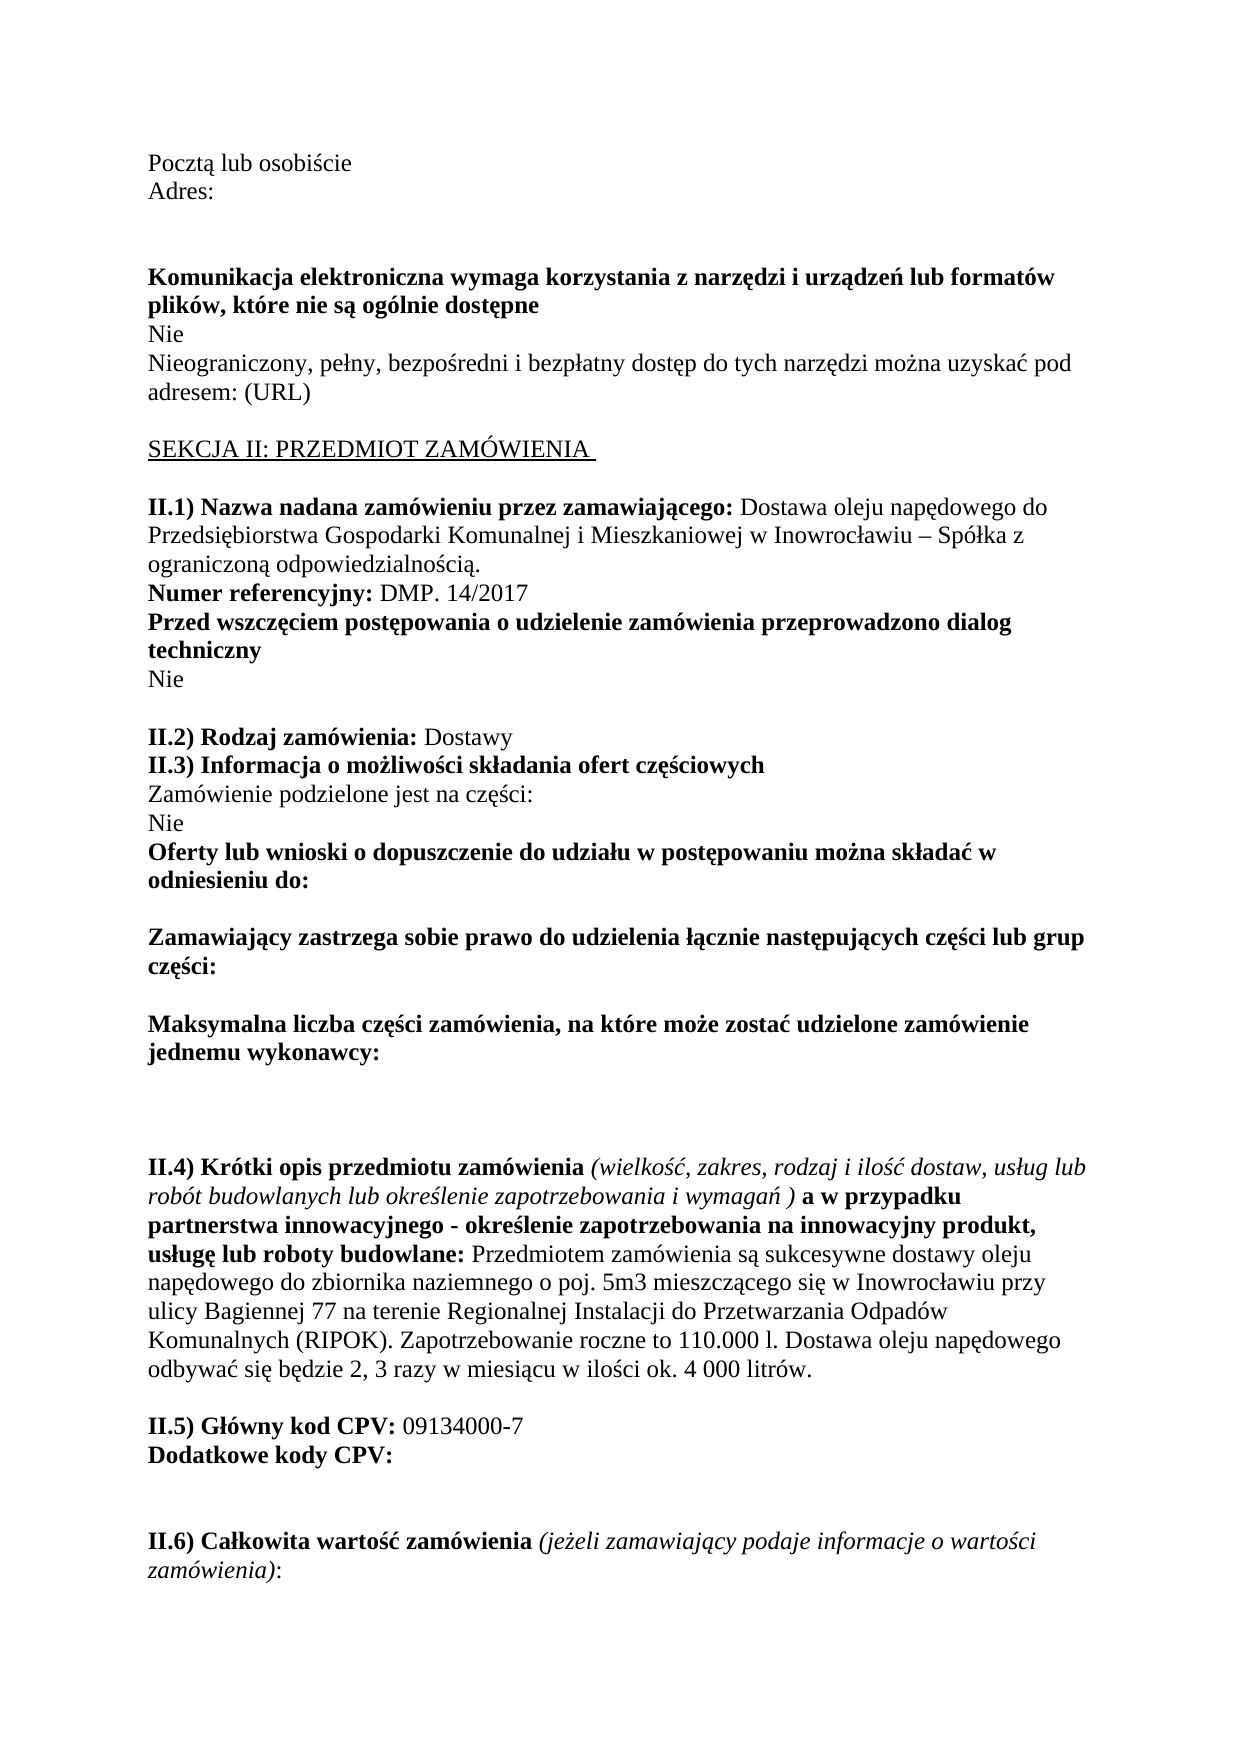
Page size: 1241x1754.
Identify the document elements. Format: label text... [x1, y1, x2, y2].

text Zamawiający zastrzega sobie prawo do udzielenia łącznie następujących części lub grup części: Maksymalna liczba części zamówienia, na które może zostać udzielone zamówienie jednemu wykonawcy: II.4) Krótki opis przedmiotu zamówienia (wielkość, zakres, rodzaj i ilość dostaw, usług lub robót budowlanych lub określenie zapotrzebowania i wymagań ) a w przypadku partnerstwa innowacyjnego - określenie zapotrzebowania na innowacyjny produkt, usługę lub roboty budowlane: Przedmiotem zamówienia są sukcesywne dostawy oleju napędowego do zbiornika naziemnego o poj. 5m3 mieszczącego się w Inowrocławiu przy ulicy Bagiennej 77 na terenie Regionalnej Instalacji do Przetwarzania Odpadów Komunalnych (RIPOK). Zapotrzebowanie roczne to 110.000 l. Dostawa oleju napędowego odbywać się będzie 2, 3 razy w miesiącu w ilości ok. 4 000 litrów. II.5) Główny kod CPV: 09134000-7 Dodatkowe kody CPV: II.6) Całkowita wartość zamówienia (jeżeli zamawiający podaje informacje o wartości zamówienia): [148, 922, 1093, 1584]
text Nie Oferty lub wnioski o dopuszczenie do udziału w postępowaniu można składać w odniesieniu do: [148, 808, 1093, 922]
text Nie Nieograniczony, pełny, bezpośredni i bezpłatny dostęp do tych narzędzi można uzyskać pod adresem: (URL) [148, 319, 1093, 434]
text II.2) Rodzaj zamówienia: Dostawy II.3) Informacja o możliwości składania ofert częściowych Zamówienie podzielone jest na części: [148, 693, 1093, 808]
text SEKCJA II: PRZEDMIOT ZAMÓWIENIA [148, 434, 1093, 463]
text Pocztą lub osobiście Adres: [148, 148, 1093, 233]
text Komunikacja elektroniczna wymaga korzystania z narzędzi i urządzeń lub formatów plików, które nie są ogólnie dostępne [148, 233, 1093, 319]
text II.1) Nazwa nadana zamówieniu przez zamawiającego: Dostawa oleju napędowego do Przedsiębiorstwa Gospodarki Komunalnej i Mieszkaniowej w Inowrocławiu – Spółka z ograniczoną odpowiedzialnością. Numer referencyjny: DMP. 14/2017 Przed wszczęciem postępowania o udzielenie zamówienia przeprowadzono dialog techniczny [148, 463, 1093, 664]
text Nie [148, 664, 1093, 693]
